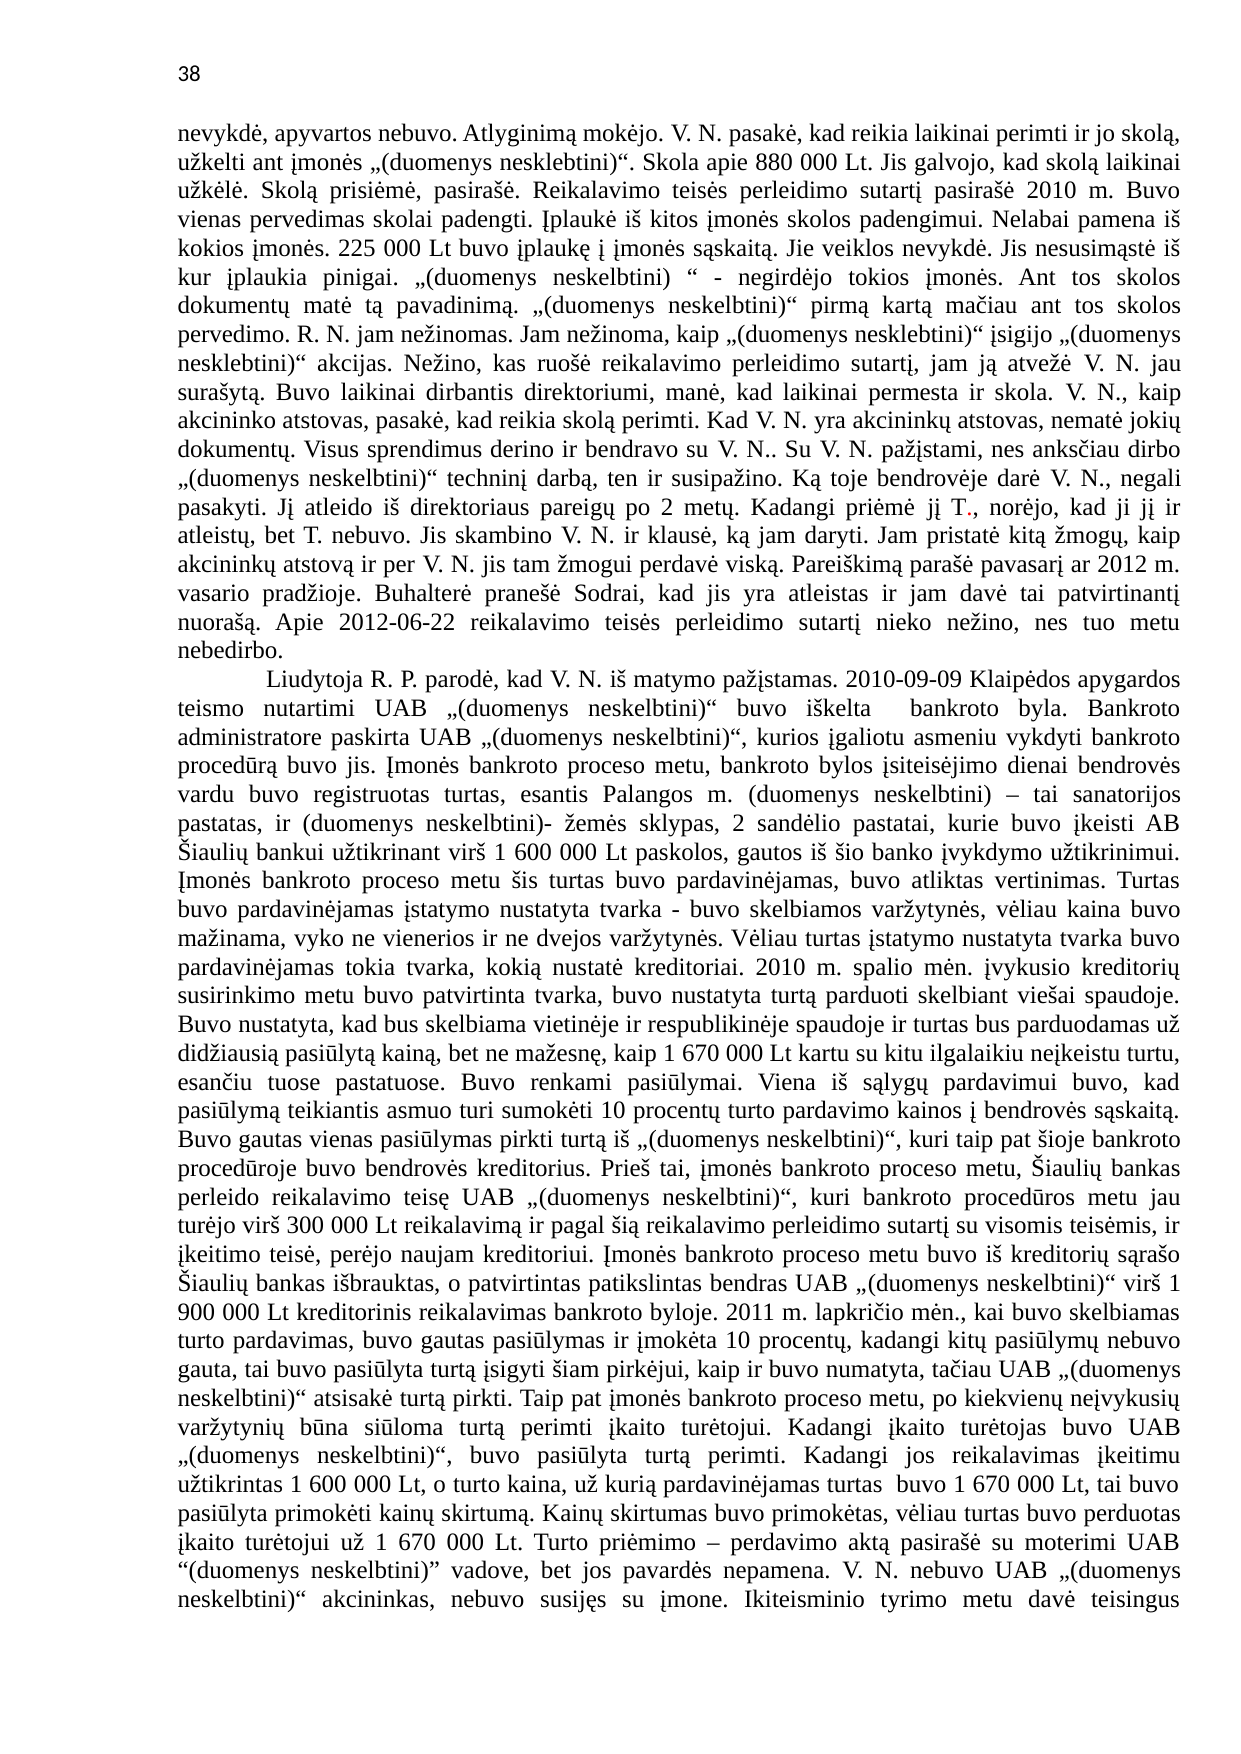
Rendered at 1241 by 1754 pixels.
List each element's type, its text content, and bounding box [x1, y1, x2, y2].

text nevykdė, apyvartos nebuvo. Atlyginimą mokėjo. V. N. pasakė, kad reikia laikinai perimti ir jo skolą, užkelti ant įmonės „(duomenys nesklebtini)“. Skola apie 880 000 Lt. Jis galvojo, kad skolą laikinai užkėlė. Skolą prisiėmė, pasirašė. Reikalavimo teisės perleidimo sutartį pasirašė 2010 m. Buvo vienas pervedimas skolai padengti. Įplaukė iš kitos įmonės skolos padengimui. Nelabai pamena iš kokios įmonės. 225 000 Lt buvo įplaukę į įmonės sąskaitą. Jie veiklos nevykdė. Jis nesusimąstė iš kur įplaukia pinigai. „(duomenys neskelbtini) “ - negirdėjo tokios įmonės. Ant tos skolos dokumentų matė tą pavadinimą. „(duomenys neskelbtini)“ pirmą kartą mačiau ant tos skolos pervedimo. R. N. jam nežinomas. Jam nežinoma, kaip „(duomenys nesklebtini)“ įsigijo „(duomenys nesklebtini)“ akcijas. Nežino, kas ruošė reikalavimo perleidimo sutartį, jam ją atvežė V. N. jau surašytą. Buvo laikinai dirbantis direktoriumi, manė, kad laikinai permesta ir skola. V. N., kaip akcininko atstovas, pasakė, kad reikia skolą perimti. Kad V. N. yra akcininkų atstovas, nematė jokių dokumentų. Visus sprendimus derino ir bendravo su V. N.. Su V. N. pažįstami, nes anksčiau dirbo „(duomenys neskelbtini)“ techninį darbą, ten ir susipažino. Ką toje bendrovėje darė V. N., negali pasakyti. Jį atleido iš direktoriaus pareigų po 2 metų. Kadangi priėmė jį T., norėjo, kad ji jį ir atleistų, bet T. nebuvo. Jis skambino V. N. ir klausė, ką jam daryti. Jam pristatė kitą žmogų, kaip akcininkų atstovą ir per V. N. jis tam žmogui perdavė viską. Pareiškimą parašė pavasarį ar 2012 m. vasario pradžioje. Buhalterė pranešė Sodrai, kad jis yra atleistas ir jam davė tai patvirtinantį nuorašą. Apie 2012-06-22 reikalavimo teisės perleidimo sutartį nieko nežino, nes tuo metu nebedirbo. [177, 118, 1181, 664]
text Liudytoja R. P. parodė, kad V. N. iš matymo pažįstamas. 2010-09-09 Klaipėdos apygardos teismo nutartimi UAB „(duomenys neskelbtini)“ buvo iškelta bankroto byla. Bankroto administratore paskirta UAB „(duomenys neskelbtini)“, kurios įgaliotu asmeniu vykdyti bankroto procedūrą buvo jis. Įmonės bankroto proceso metu, bankroto bylos įsiteisėjimo dienai bendrovės vardu buvo registruotas turtas, esantis Palangos m. (duomenys neskelbtini) – tai sanatorijos pastatas, ir (duomenys neskelbtini)- žemės sklypas, 2 sandėlio pastatai, kurie buvo įkeisti AB Šiaulių bankui užtikrinant virš 1 600 000 Lt paskolos, gautos iš šio banko įvykdymo užtikrinimui. Įmonės bankroto proceso metu šis turtas buvo pardavinėjamas, buvo atliktas vertinimas. Turtas buvo pardavinėjamas įstatymo nustatyta tvarka - buvo skelbiamos varžytynės, vėliau kaina buvo mažinama, vyko ne vienerios ir ne dvejos varžytynės. Vėliau turtas įstatymo nustatyta tvarka buvo pardavinėjamas tokia tvarka, kokią nustatė kreditoriai. 2010 m. spalio mėn. įvykusio kreditorių susirinkimo metu buvo patvirtinta tvarka, buvo nustatyta turtą parduoti skelbiant viešai spaudoje. Buvo nustatyta, kad bus skelbiama vietinėje ir respublikinėje spaudoje ir turtas bus parduodamas už didžiausią pasiūlytą kainą, bet ne mažesnę, kaip 1 670 000 Lt kartu su kitu ilgalaikiu neįkeistu turtu, esančiu tuose pastatuose. Buvo renkami pasiūlymai. Viena iš sąlygų pardavimui buvo, kad pasiūlymą teikiantis asmuo turi sumokėti 10 procentų turto pardavimo kainos į bendrovės sąskaitą. Buvo gautas vienas pasiūlymas pirkti turtą iš „(duomenys neskelbtini)“, kuri taip pat šioje bankroto procedūroje buvo bendrovės kreditorius. Prieš tai, įmonės bankroto proceso metu, Šiaulių bankas perleido reikalavimo teisę UAB „(duomenys neskelbtini)“, kuri bankroto procedūros metu jau turėjo virš 300 000 Lt reikalavimą ir pagal šią reikalavimo perleidimo sutartį su visomis teisėmis, ir įkeitimo teisė, perėjo naujam kreditoriui. Įmonės bankroto proceso metu buvo iš kreditorių sąrašo Šiaulių bankas išbrauktas, o patvirtintas patikslintas bendras UAB „(duomenys neskelbtini)“ virš 1 900 000 Lt kreditorinis reikalavimas bankroto byloje. 2011 m. lapkričio mėn., kai buvo skelbiamas turto pardavimas, buvo gautas pasiūlymas ir įmokėta 10 procentų, kadangi kitų pasiūlymų nebuvo gauta, tai buvo pasiūlyta turtą įsigyti šiam pirkėjui, kaip ir buvo numatyta, tačiau UAB „(duomenys neskelbtini)“ atsisakė turtą pirkti. Taip pat įmonės bankroto proceso metu, po kiekvienų neįvykusių varžytynių būna siūloma turtą perimti įkaito turėtojui. Kadangi įkaito turėtojas buvo UAB „(duomenys neskelbtini)“, buvo pasiūlyta turtą perimti. Kadangi jos reikalavimas įkeitimu užtikrintas 1 600 000 Lt, o turto kaina, už kurią pardavinėjamas turtas buvo 1 670 000 Lt, tai buvo pasiūlyta primokėti kainų skirtumą. Kainų skirtumas buvo primokėtas, vėliau turtas buvo perduotas įkaito turėtojui už 1 670 000 Lt. Turto priėmimo – perdavimo aktą pasirašė su moterimi UAB “(duomenys neskelbtini)” vadove, bet jos pavardės nepamena. V. N. nebuvo UAB „(duomenys neskelbtini)“ akcininkas, nebuvo susijęs su įmone. Ikiteisminio tyrimo metu davė teisingus [177, 664, 1181, 1613]
